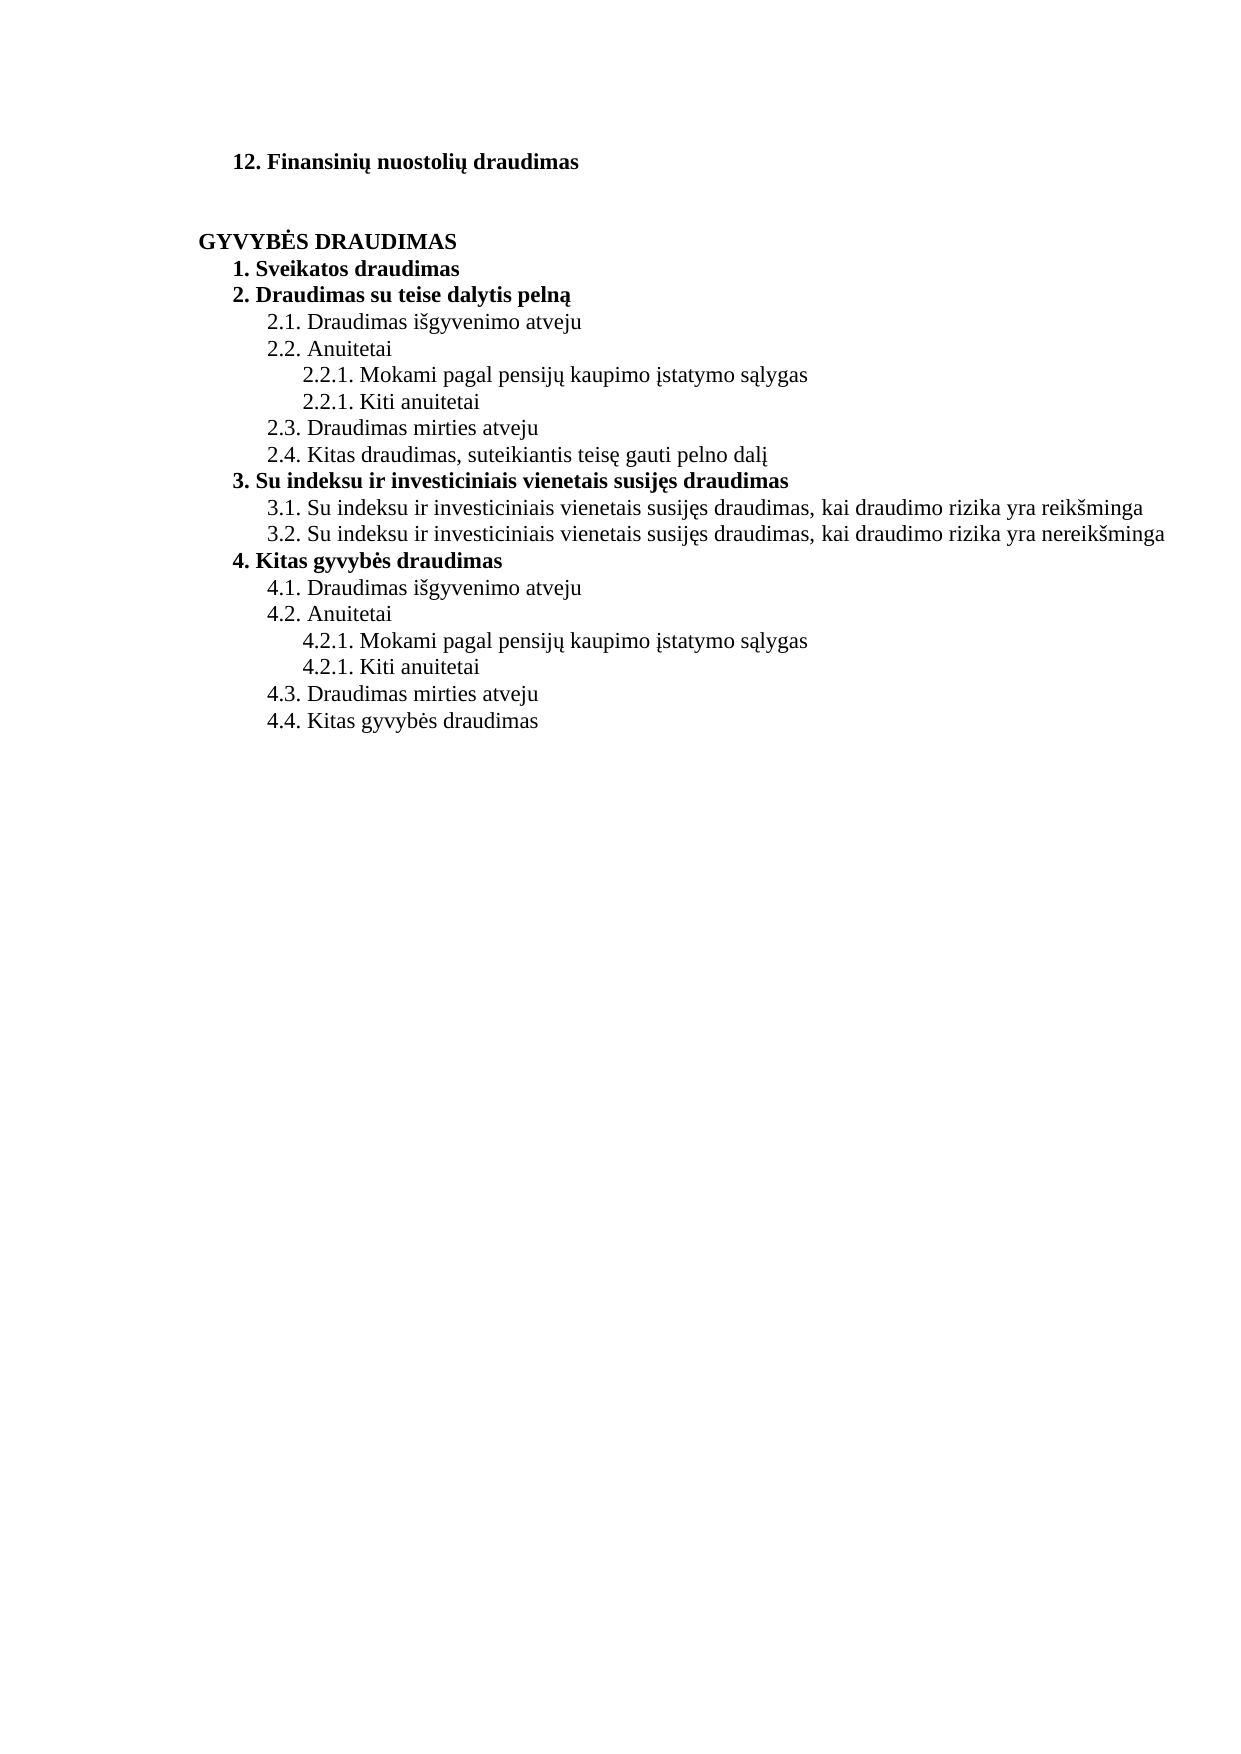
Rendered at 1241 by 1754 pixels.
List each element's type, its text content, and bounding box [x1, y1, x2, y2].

table_cell [187, 706, 221, 734]
table_cell GYVYBĖS DRAUDIMAS [187, 176, 1192, 255]
table_cell 4.4. Kitas gyvybės draudimas [256, 706, 1192, 734]
table_cell [187, 627, 221, 653]
table_cell 3.1. Su indeksu ir investiciniais vienetais susijęs draudimas, kai draudimo rizika yra reikšminga [256, 494, 1192, 520]
table_cell [187, 255, 221, 281]
table_cell [990, 653, 1192, 680]
table_cell 2.2. Anuitetai [256, 335, 989, 361]
table_cell [221, 706, 256, 734]
table_cell [256, 653, 291, 680]
table_cell [990, 335, 1192, 361]
table_cell [187, 547, 221, 573]
table_cell [187, 308, 221, 334]
table_cell [221, 600, 256, 627]
table_cell [256, 388, 291, 414]
table_cell [990, 600, 1192, 627]
table_cell 2.1. Draudimas išgyvenimo atveju [256, 308, 1192, 334]
table_cell [187, 414, 221, 441]
table_cell [187, 494, 221, 520]
table_cell 3. Su indeksu ir investiciniais vienetais susijęs draudimas [221, 467, 1192, 494]
table_cell 4.2.1. Mokami pagal pensijų kaupimo įstatymo sąlygas [291, 627, 1192, 653]
table_cell [187, 388, 221, 414]
table_cell [187, 441, 221, 467]
table_cell [221, 680, 256, 706]
table_cell 4.1. Draudimas išgyvenimo atveju [256, 574, 1192, 600]
table_cell [187, 148, 221, 176]
table_cell 2.3. Draudimas mirties atveju [256, 414, 1192, 441]
table_cell [221, 574, 256, 600]
table_cell [187, 335, 221, 361]
table_cell [221, 653, 256, 680]
table_cell 1. Sveikatos draudimas [221, 255, 1192, 281]
table_cell 4.3. Draudimas mirties atveju [256, 680, 1192, 706]
table_cell [990, 388, 1192, 414]
table_cell [221, 494, 256, 520]
table_cell [187, 520, 221, 547]
table_cell 2.4. Kitas draudimas, suteikiantis teisę gauti pelno dalį [256, 441, 1192, 467]
table_cell [187, 600, 221, 627]
table_cell [221, 335, 256, 361]
table_cell [221, 308, 256, 334]
table_cell [256, 361, 291, 388]
table_cell [187, 653, 221, 680]
table_cell [221, 388, 256, 414]
table_cell [221, 520, 256, 547]
table_cell 12. Finansinių nuostolių draudimas [221, 148, 1192, 176]
table_cell 4. Kitas gyvybės draudimas [221, 547, 1192, 573]
table_cell 2.2.1. Kiti anuitetai [291, 388, 989, 414]
table_cell [187, 361, 221, 388]
table_cell 4.2. Anuitetai [256, 600, 989, 627]
table_cell [187, 574, 221, 600]
table_cell 3.2. Su indeksu ir investiciniais vienetais susijęs draudimas, kai draudimo rizika yra nereikšminga [256, 520, 1192, 547]
table_cell [187, 281, 221, 308]
table_cell 2. Draudimas su teise dalytis pelną [221, 281, 1192, 308]
table_cell [221, 361, 256, 388]
table_cell [187, 467, 221, 494]
table_cell 4.2.1. Kiti anuitetai [291, 653, 989, 680]
table_cell [221, 627, 256, 653]
table_cell [256, 627, 291, 653]
table_cell 2.2.1. Mokami pagal pensijų kaupimo įstatymo sąlygas [291, 361, 1192, 388]
table_cell [221, 441, 256, 467]
table_cell [221, 414, 256, 441]
table_cell [187, 680, 221, 706]
